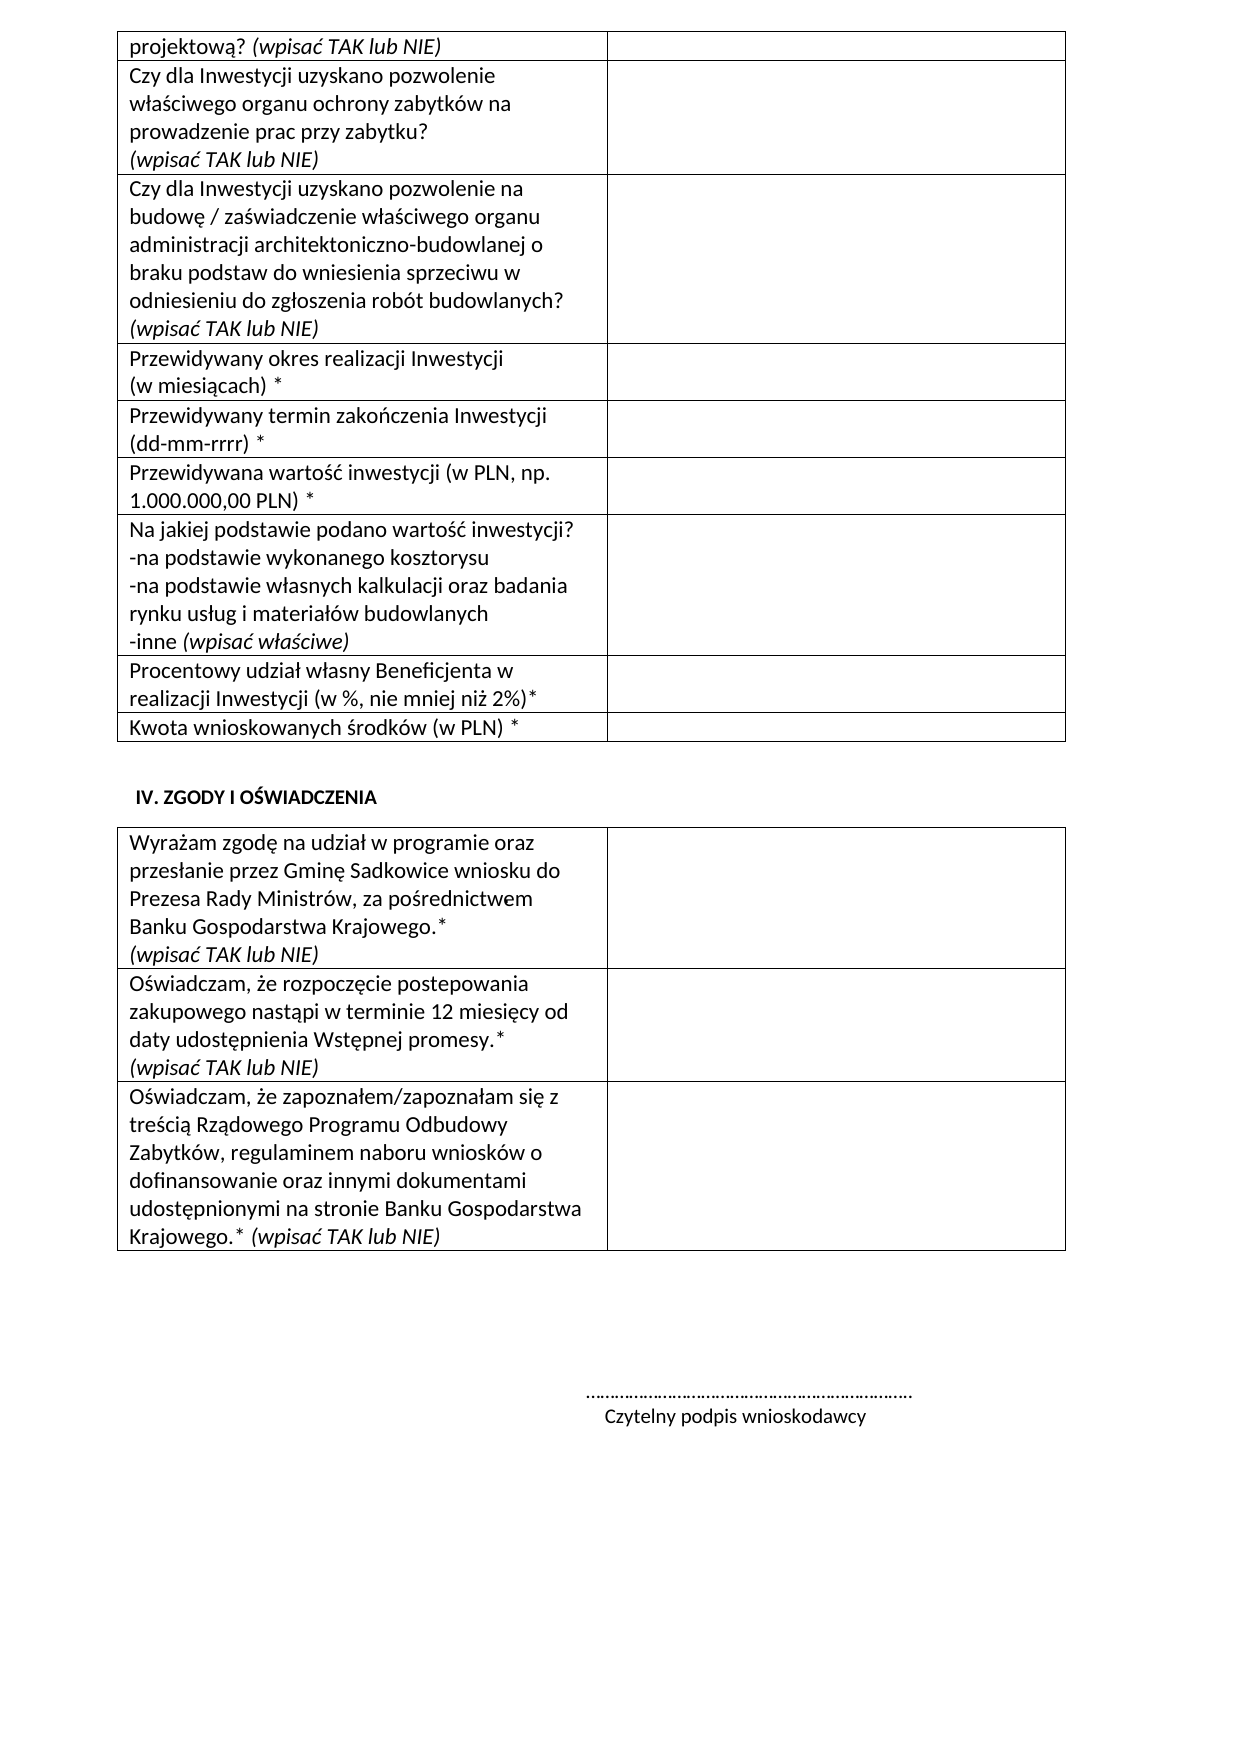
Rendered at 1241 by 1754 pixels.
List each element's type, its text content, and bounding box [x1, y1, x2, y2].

text IV. ZGODY I OŚWIADCZENIA [135, 784, 1105, 810]
table_cell Oświadczam, że rozpoczęcie postepowania zakupowego nastąpi w terminie 12 miesięcy od daty udostępnienia Wstępnej promesy.* (wpisać TAK lub NIE) [118, 969, 607, 1081]
table_cell Przewidywana wartość inwestycji (w PLN, np. 1.000.000,00 PLN) * [118, 458, 607, 514]
table_cell [608, 969, 1065, 1081]
table_cell [608, 61, 1065, 173]
table_cell [608, 175, 1065, 343]
table_cell Procentowy udział własny Beneficjenta w realizacji Inwestycji (w %, nie mniej niż 2%)* [118, 656, 607, 712]
table_cell [608, 344, 1065, 400]
table_cell Kwota wnioskowanych środków (w PLN) * [118, 713, 607, 741]
table_cell Przewidywany termin zakończenia Inwestycji (dd-mm-rrrr) * [118, 401, 607, 457]
table_cell [608, 32, 1065, 60]
text Czytelny podpis wnioskodawcy [135, 1404, 1105, 1429]
table_cell Oświadczam, że zapoznałem/zapoznałam się z treścią Rządowego Programu Odbudowy Zabytków, regulaminem naboru wniosków o dofinansowanie oraz innymi dokumentami udostępnionymi na stronie Banku Gospodarstwa Krajowego.* (wpisać TAK lub NIE) [118, 1082, 607, 1250]
table_cell [608, 458, 1065, 514]
table_cell [608, 713, 1065, 741]
table_cell [608, 1082, 1065, 1250]
text ………………………………………………………….. [135, 1378, 1105, 1404]
table_header [608, 828, 1065, 968]
table_cell Przewidywany okres realizacji Inwestycji (w miesiącach) * [118, 344, 607, 400]
table_cell Na jakiej podstawie podano wartość inwestycji? -na podstawie wykonanego kosztorysu -na podstawie własnych kalkulacji oraz badania rynku usług i materiałów budowlanych -inne (wpisać właściwe) [118, 515, 607, 655]
table_cell [608, 401, 1065, 457]
table_header Wyrażam zgodę na udział w programie oraz przesłanie przez Gminę Sadkowice wniosku do Prezesa Rady Ministrów, za pośrednictwem Banku Gospodarstwa Krajowego.* (wpisać TAK lub NIE) [118, 828, 607, 968]
table_cell Czy dla Inwestycji uzyskano pozwolenie właściwego organu ochrony zabytków na prowadzenie prac przy zabytku? (wpisać TAK lub NIE) [118, 61, 607, 173]
table_cell [608, 515, 1065, 655]
table_cell [608, 656, 1065, 712]
table_cell Czy dla Inwestycji uzyskano pozwolenie na budowę / zaświadczenie właściwego organu administracji architektoniczno-budowlanej o braku podstaw do wniesienia sprzeciwu w odniesieniu do zgłoszenia robót budowlanych? (wpisać TAK lub NIE) [118, 175, 607, 343]
table_cell projektową? (wpisać TAK lub NIE) [118, 32, 607, 60]
